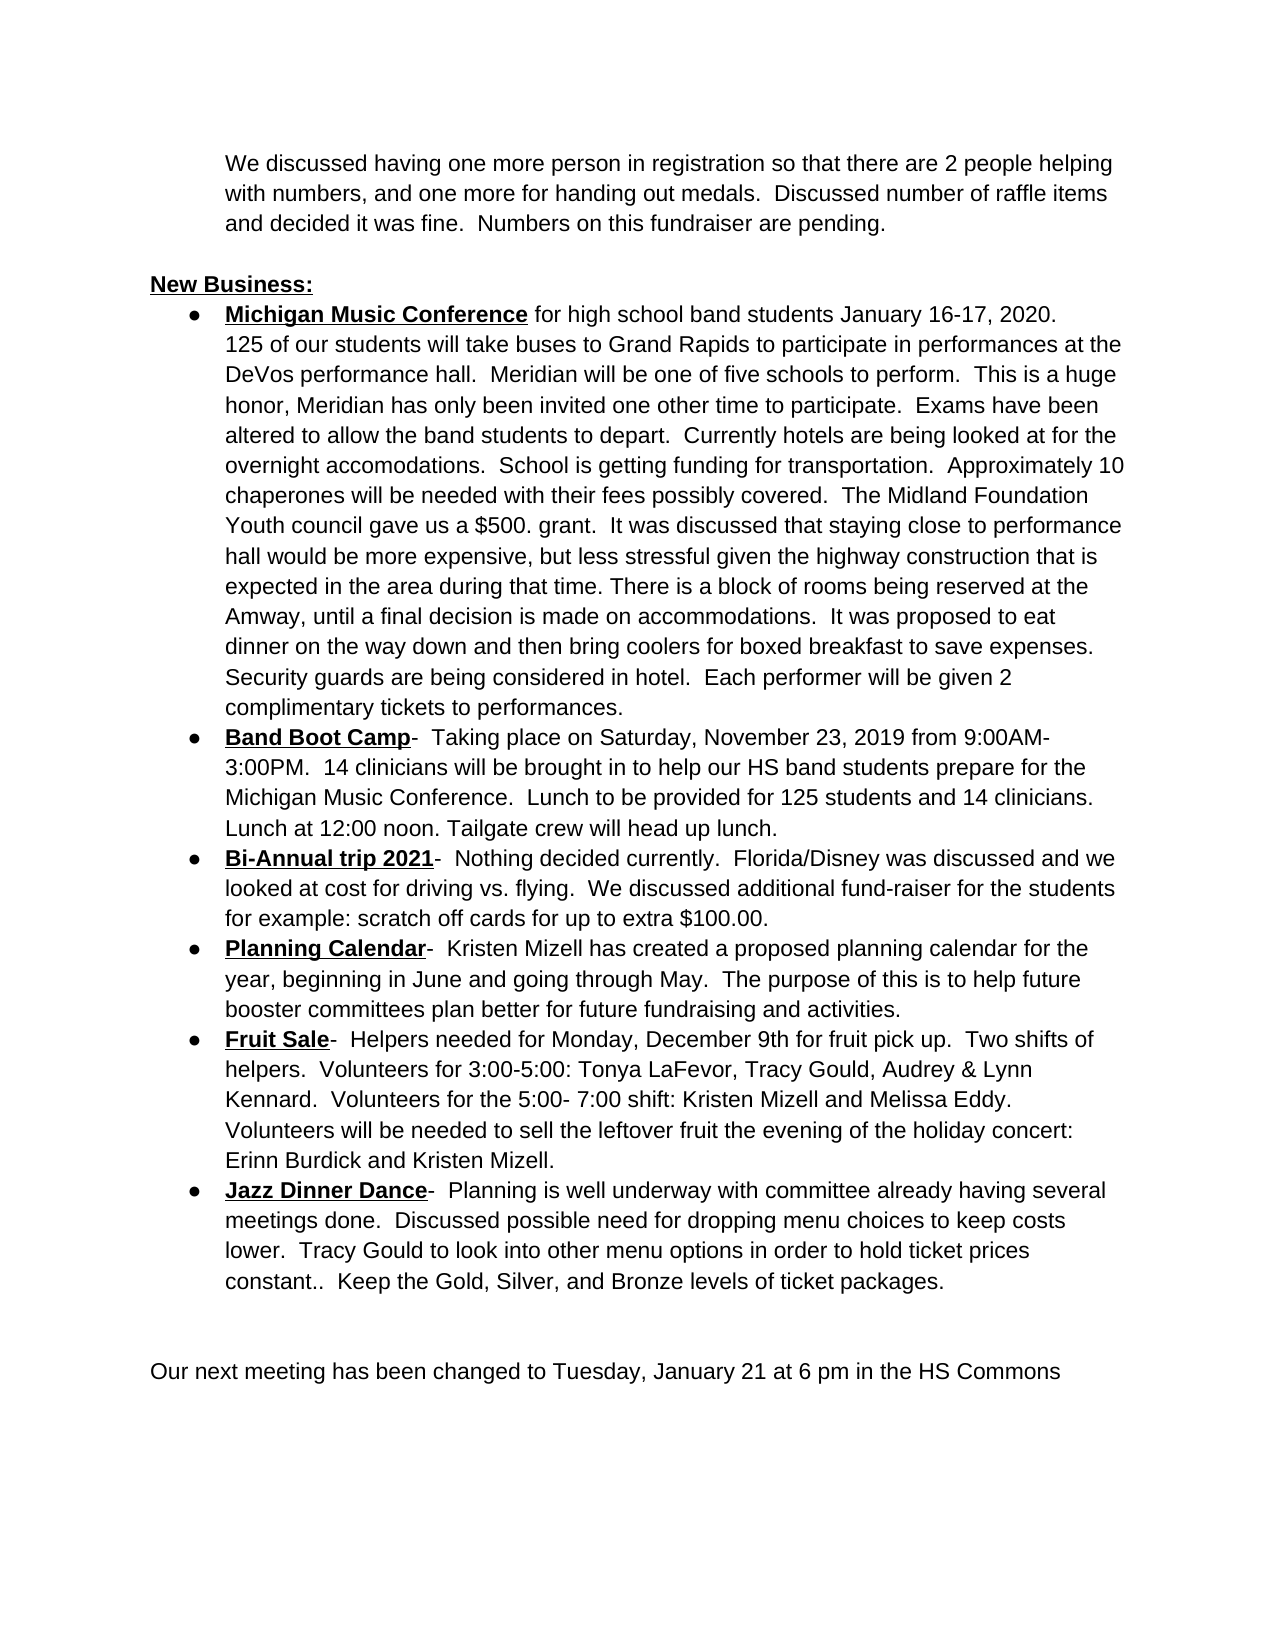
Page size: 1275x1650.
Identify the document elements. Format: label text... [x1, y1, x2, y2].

list We discussed having one more person in registration so that there are 2 people helping with numbers, and one more for handing out medals. Discussed number of raffle items and decided it was fine. Numbers on this fundraiser are pending. [187, 150, 1125, 237]
list Fruit Sale- Helpers needed for Monday, December 9th for fruit pick up. Two shifts of helpers. Volunteers for 3:00-5:00: Tonya LaFevor, Tracy Gould, Audrey & Lynn Kennard. Volunteers for the 5:00- 7:00 shift: Kristen Mizell and Melissa Eddy. Volunteers will be needed to sell the leftover fruit the evening of the holiday concert: Erinn Burdick and Kristen Mizell. [187, 1026, 1125, 1173]
text New Business: [150, 271, 1125, 297]
list Bi-Annual trip 2021- Nothing decided currently. Florida/Disney was discussed and we looked at cost for driving vs. flying. We discussed additional fund-raiser for the students for example: scratch off cards for up to extra $100.00. [187, 845, 1125, 932]
list Band Boot Camp- Taking place on Saturday, November 23, 2019 from 9:00AM-3:00PM. 14 clinicians will be brought in to help our HS band students prepare for the Michigan Music Conference. Lunch to be provided for 125 students and 14 clinicians. Lunch at 12:00 noon. Tailgate crew will head up lunch. [187, 724, 1125, 841]
list Michigan Music Conference for high school band students January 16-17, 2020. 125 of our students will take buses to Grand Rapids to participate in performances at the DeVos performance hall. Meridian will be one of five schools to perform. This is a huge honor, Meridian has only been invited one other time to participate. Exams have been altered to allow the band students to depart. Currently hotels are being looked at for the overnight accomodations. School is getting funding for transportation. Approximately 10 chaperones will be needed with their fees possibly covered. The Midland Foundation Youth council gave us a $500. grant. It was discussed that staying close to performance hall would be more expensive, but less stressful given the highway construction that is expected in the area during that time. There is a block of rooms being reserved at the Amway, until a final decision is made on accommodations. It was proposed to eat dinner on the way down and then bring coolers for boxed breakfast to save expenses. Security guards are being considered in hotel. Each performer will be given 2 complimentary tickets to performances. [187, 301, 1125, 720]
text Our next meeting has been changed to Tuesday, January 21 at 6 pm in the HS Commons [150, 1358, 1125, 1385]
list Planning Calendar- Kristen Mizell has created a proposed planning calendar for the year, beginning in June and going through May. The purpose of this is to help future booster committees plan better for future fundraising and activities. [187, 935, 1125, 1022]
list Jazz Dinner Dance- Planning is well underway with committee already having several meetings done. Discussed possible need for dropping menu choices to keep costs lower. Tracy Gould to look into other menu options in order to hold ticket prices constant.. Keep the Gold, Silver, and Bronze levels of ticket packages. [187, 1177, 1125, 1294]
